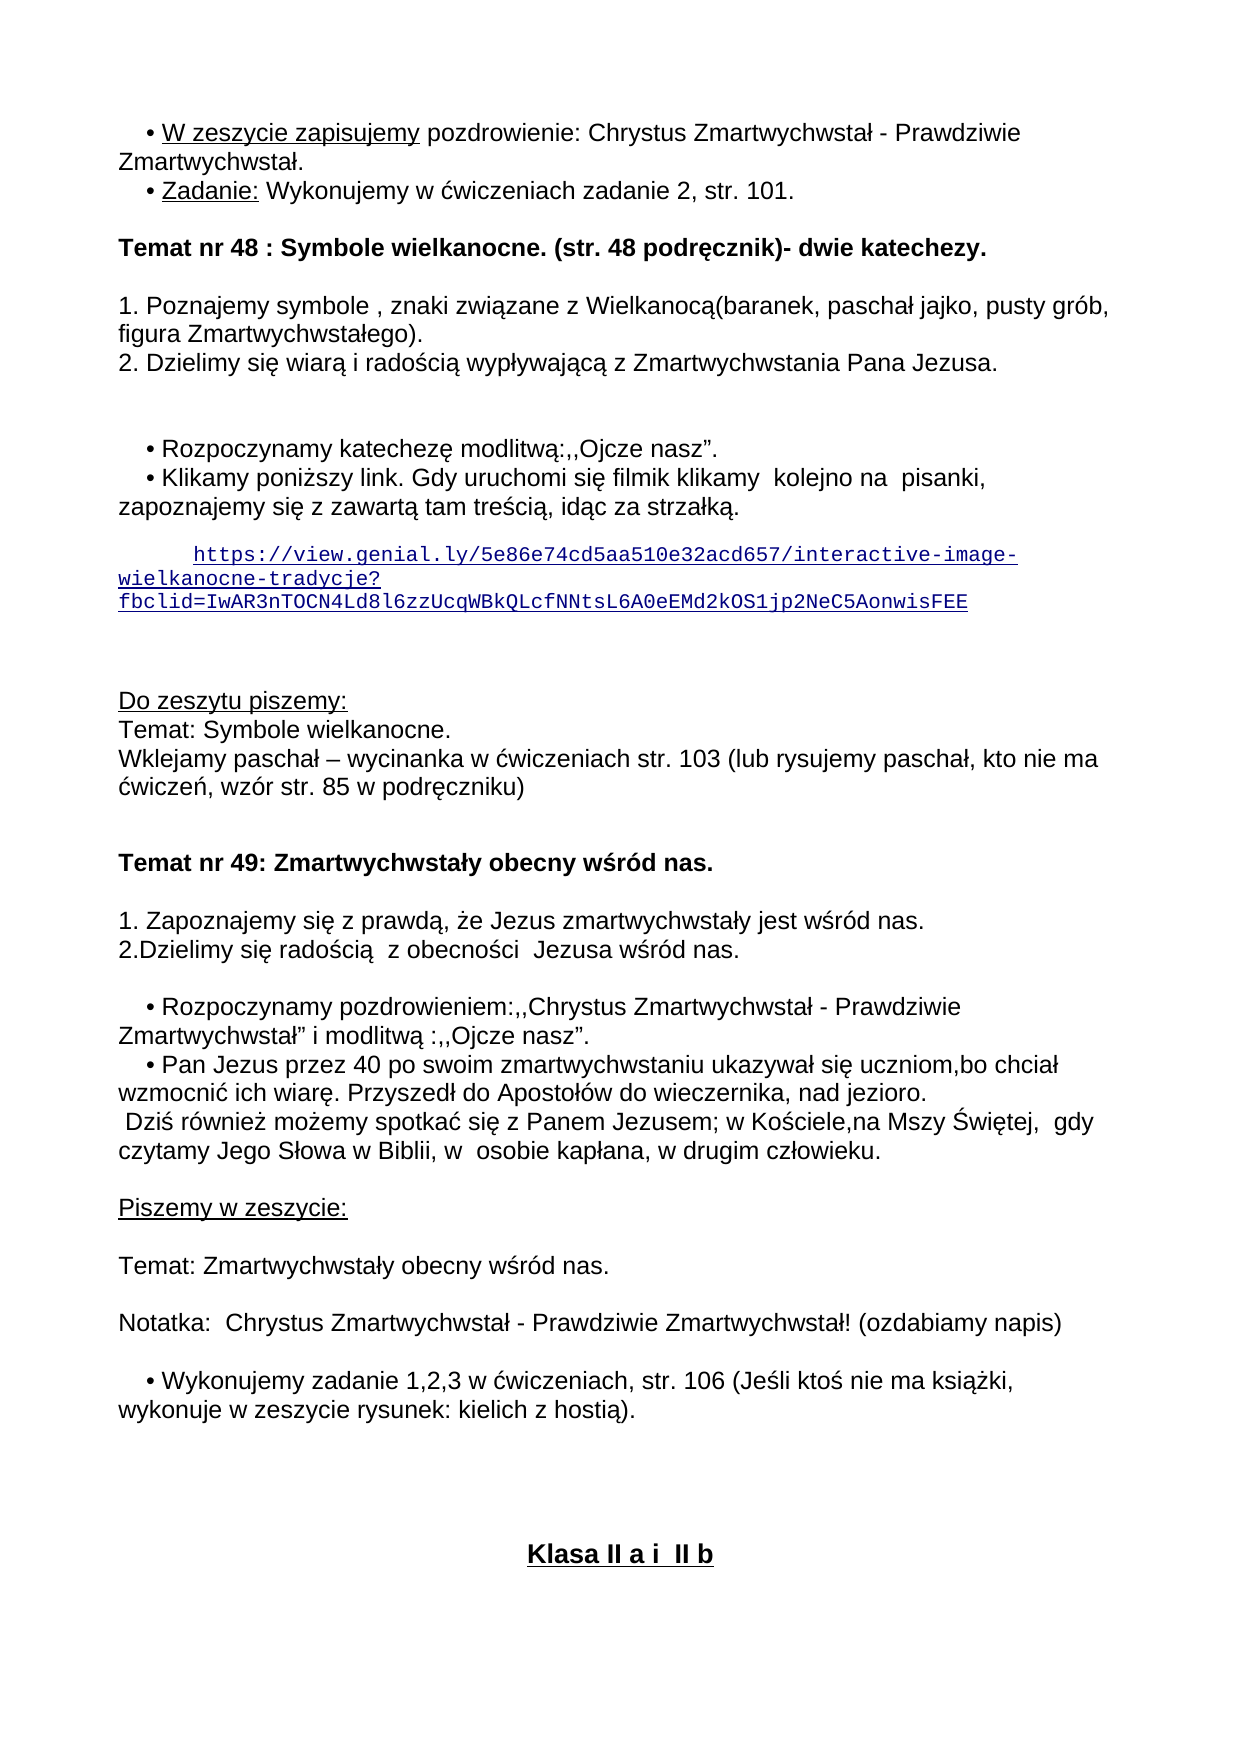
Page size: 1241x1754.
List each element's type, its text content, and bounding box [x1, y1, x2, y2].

text • Rozpoczynamy katechezę modlitwą:,,Ojcze nasz”. [118, 434, 1122, 463]
text Do zeszytu piszemy: [118, 686, 1122, 715]
text • Zadanie: Wykonujemy w ćwiczeniach zadanie 2, str. 101. [118, 176, 1122, 204]
text 2. Dzielimy się wiarą i radością wypływającą z Zmartwychwstania Pana Jezusa. [118, 348, 1122, 377]
text 1. Poznajemy symbole , znaki związane z Wielkanocą(baranek, paschał jajko, pusty grób, figura Zmartwychwstałego). [118, 291, 1122, 348]
text Piszemy w zeszycie: [118, 1193, 1122, 1222]
text Temat: Symbole wielkanocne. [118, 715, 1122, 744]
text Notatka: Chrystus Zmartwychwstał - Prawdziwie Zmartwychwstał! (ozdabiamy napis) [118, 1308, 1122, 1337]
text Temat nr 48 : Symbole wielkanocne. (str. 48 podręcznik)- dwie katechezy. [118, 233, 1122, 262]
text Klasa II a i II b [118, 1538, 1122, 1570]
text • Wykonujemy zadanie 1,2,3 w ćwiczeniach, str. 106 (Jeśli ktoś nie ma książki, wykonuje w zeszycie rysunek: kielich z hostią). [118, 1366, 1122, 1423]
text 2.Dzielimy się radością z obecności Jezusa wśród nas. [118, 935, 1122, 963]
text 1. Zapoznajemy się z prawdą, że Jezus zmartwychwstały jest wśród nas. [118, 906, 1122, 935]
text • Klikamy poniższy link. Gdy uruchomi się filmik klikamy kolejno na pisanki, zapoznajemy się z zawartą tam treścią, idąc za strzałką. [118, 463, 1122, 521]
text Temat: Zmartwychwstały obecny wśród nas. [118, 1251, 1122, 1280]
text https://view.genial.ly/5e86e74cd5aa510e32acd657/interactive-image-wielkanocne-tradycje?fbclid=IwAR3nTOCN4Ld8l6zzUcqWBkQLcfNNtsL6A0eEMd2kOS1jp2NeC5AonwisFEE [118, 544, 1122, 615]
text Temat nr 49: Zmartwychwstały obecny wśród nas. [118, 848, 1122, 877]
text • Pan Jezus przez 40 po swoim zmartwychwstaniu ukazywał się uczniom,bo chciał wzmocnić ich wiarę. Przyszedł do Apostołów do wieczernika, nad jezioro. Dziś również możemy spotkać się z Panem Jezusem; w Kościele,na Mszy Świętej, gdy czytamy Jego Słowa w Biblii, w osobie kapłana, w drugim człowieku. [118, 1050, 1122, 1165]
text • Rozpoczynamy pozdrowieniem:,,Chrystus Zmartwychwstał - Prawdziwie Zmartwychwstał” i modlitwą :,,Ojcze nasz”. [118, 992, 1122, 1050]
text • W zeszycie zapisujemy pozdrowienie: Chrystus Zmartwychwstał - Prawdziwie Zmartwychwstał. [118, 118, 1122, 176]
text Wklejamy paschał – wycinanka w ćwiczeniach str. 103 (lub rysujemy paschał, kto nie ma ćwiczeń, wzór str. 85 w podręczniku) [118, 744, 1122, 801]
